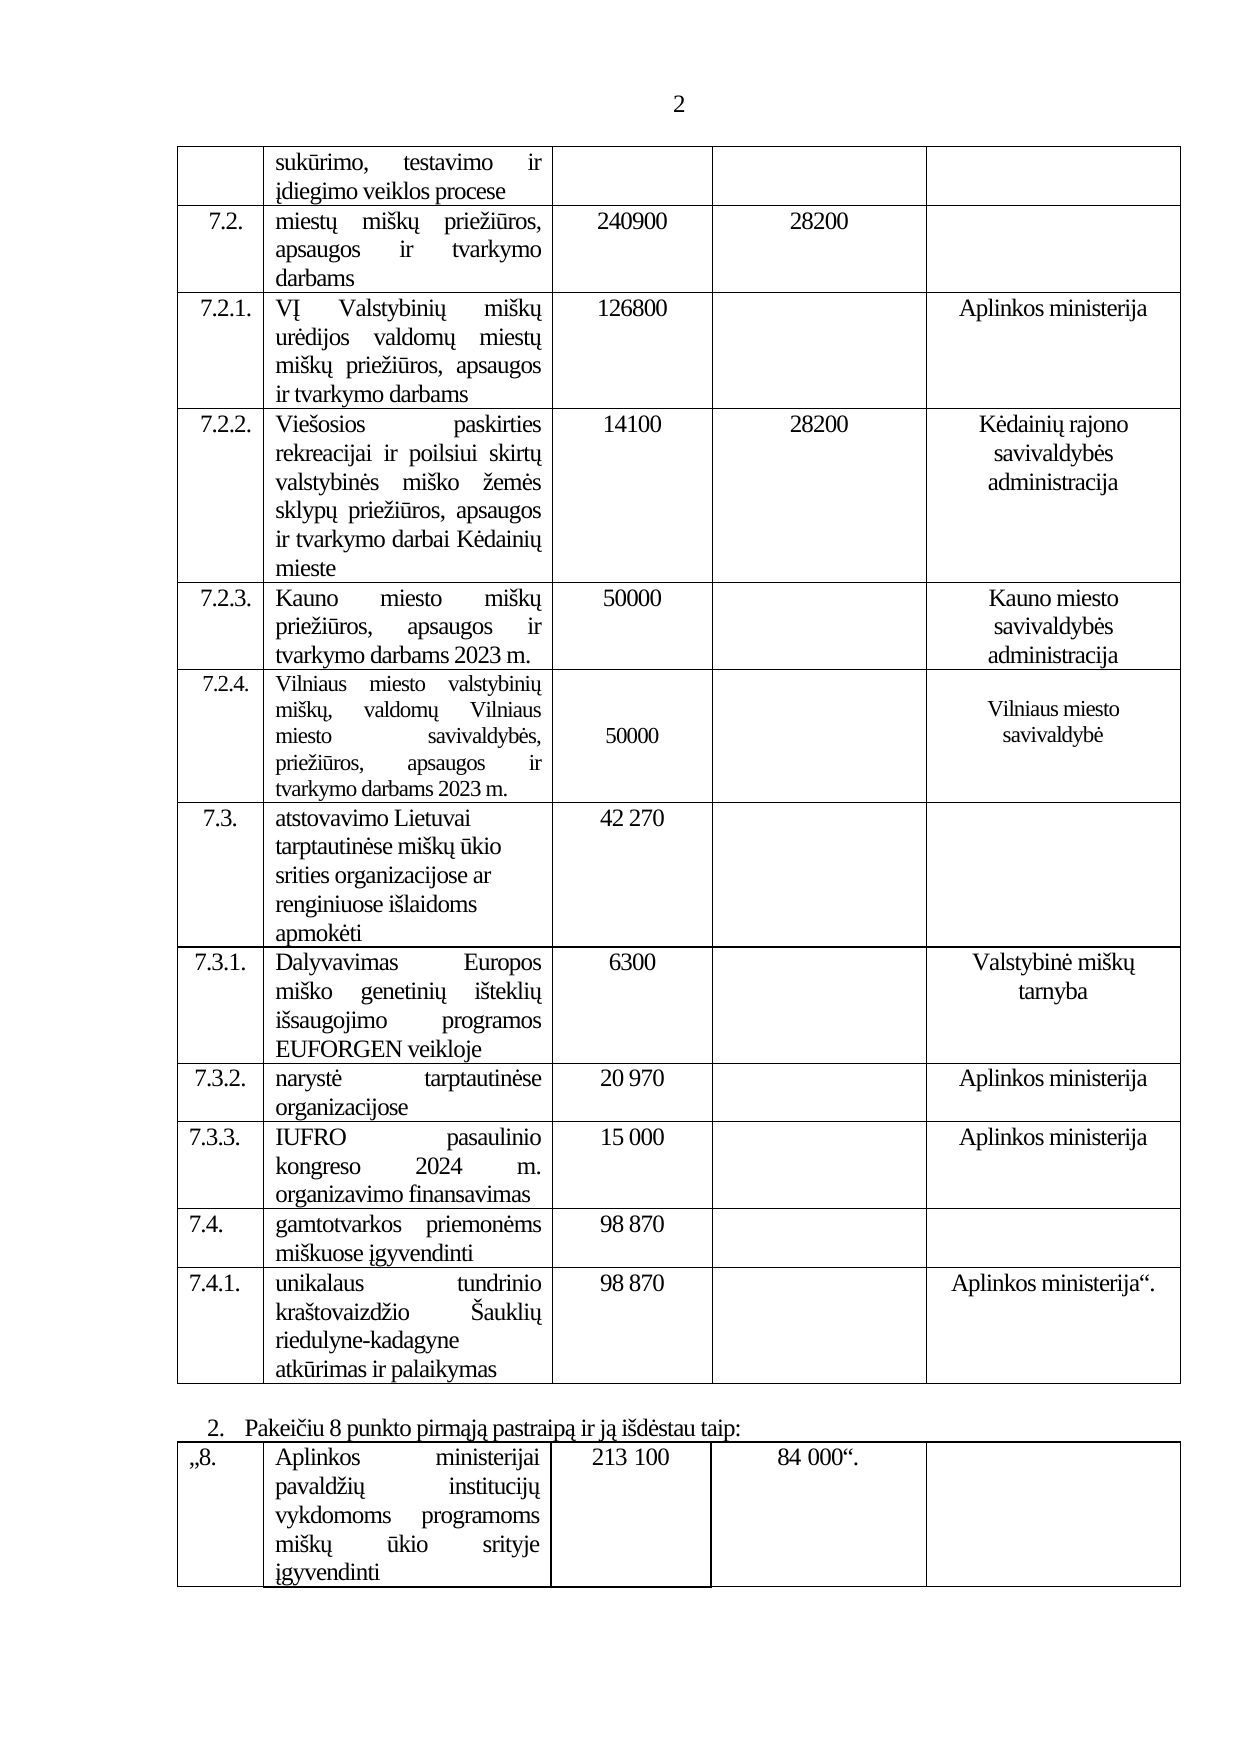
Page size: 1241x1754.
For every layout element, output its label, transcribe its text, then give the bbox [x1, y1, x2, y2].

table_cell 7.2.4. [178, 670, 263, 802]
table_header Aplinkos ministerijai pavaldžių institucijų vykdomoms programoms miškų ūkio srityje įgyvendinti [264, 1443, 550, 1586]
table_header 84 000“. [712, 1443, 926, 1586]
table_cell [713, 293, 926, 408]
table_cell 7.3.3. [178, 1122, 263, 1208]
table_cell 98 870 [553, 1209, 712, 1267]
table_cell [713, 948, 926, 1062]
table_cell [927, 803, 1180, 946]
table_cell 7.2.3. [178, 583, 263, 669]
table_cell 20 970 [553, 1064, 712, 1121]
text 2. Pakeičiu 8 punkto pirmąją pastraipą ir ją išdėstau taip: [207, 1413, 1181, 1441]
table_cell [713, 583, 926, 669]
table_cell 28200 [713, 206, 926, 292]
table_cell miestų miškų priežiūros, apsaugos ir tvarkymo darbams [264, 206, 552, 292]
table_cell [713, 1122, 926, 1208]
table_cell [178, 147, 263, 205]
table_cell unikalaus tundrinio kraštovaizdžio Šauklių riedulyne-kadagyne atkūrimas ir palaikymas [264, 1268, 552, 1383]
table_header „8. [178, 1443, 263, 1586]
table_cell Aplinkos ministerija [927, 293, 1180, 408]
table_cell [713, 1064, 926, 1121]
table_cell 15 000 [553, 1122, 712, 1208]
table_cell [553, 147, 712, 205]
table_cell IUFRO pasaulinio kongreso 2024 m. organizavimo finansavimas [264, 1122, 552, 1208]
table_cell Kėdainių rajono savivaldybės administracija [927, 409, 1180, 582]
table_cell [713, 1268, 926, 1383]
table_cell sukūrimo, testavimo ir įdiegimo veiklos procese [264, 147, 552, 205]
table_cell [927, 147, 1180, 205]
table_cell Vilniaus miesto valstybinių miškų, valdomų Vilniaus miesto savivaldybės, priežiūros, apsaugos ir tvarkymo darbams 2023 m. [264, 670, 552, 802]
table_cell 50000 [553, 583, 712, 669]
table_cell 7.4.1. [178, 1268, 263, 1383]
table_cell Viešosios paskirties rekreacijai ir poilsiui skirtų valstybinės miško žemės sklypų priežiūros, apsaugos ir tvarkymo darbai Kėdainių mieste [264, 409, 552, 582]
table_cell 7.3.1. [178, 948, 263, 1062]
table_cell narystė tarptautinėse organizacijose [264, 1064, 552, 1121]
table_header [927, 1443, 1180, 1586]
table_cell gamtotvarkos priemonėms miškuose įgyvendinti [264, 1209, 552, 1267]
table_cell Kauno miesto miškų priežiūros, apsaugos ir tvarkymo darbams 2023 m. [264, 583, 552, 669]
table_cell 240900 [553, 206, 712, 292]
table_cell Kauno miesto savivaldybės administracija [927, 583, 1180, 669]
table_cell [927, 1209, 1180, 1267]
table_cell 7.3. [178, 803, 263, 946]
table_cell Aplinkos ministerija [927, 1122, 1180, 1208]
table_cell [713, 1209, 926, 1267]
table_cell 14100 [553, 409, 712, 582]
table_cell [927, 206, 1180, 292]
table_cell Valstybinė miškų tarnyba [927, 948, 1180, 1062]
table_cell 7.3.2. [178, 1064, 263, 1121]
table_cell 28200 [713, 409, 926, 582]
table_cell 126800 [553, 293, 712, 408]
table_cell 7.4. [178, 1209, 263, 1267]
table_cell 50000 [553, 670, 712, 802]
table_cell 7.2. [178, 206, 263, 292]
table_cell atstovavimo Lietuvai tarptautinėse miškų ūkio srities organizacijose ar renginiuose išlaidoms apmokėti [264, 803, 552, 946]
table_cell [713, 147, 926, 205]
table_cell 6300 [553, 948, 712, 1062]
table_cell [713, 803, 926, 946]
table_cell Vilniaus miesto savivaldybė [927, 670, 1180, 802]
table_cell 42 270 [553, 803, 712, 946]
table_header 213 100 [552, 1443, 710, 1586]
table_cell Aplinkos ministerija [927, 1064, 1180, 1121]
table_cell 7.2.2. [178, 409, 263, 582]
table_cell [713, 670, 926, 802]
table_cell VĮ Valstybinių miškų urėdijos valdomų miestų miškų priežiūros, apsaugos ir tvarkymo darbams [264, 293, 552, 408]
table_cell 7.2.1. [178, 293, 263, 408]
table_cell 98 870 [553, 1268, 712, 1383]
table_cell Aplinkos ministerija“. [927, 1268, 1180, 1383]
table_cell Dalyvavimas Europos miško genetinių išteklių išsaugojimo programos EUFORGEN veikloje [264, 948, 552, 1062]
